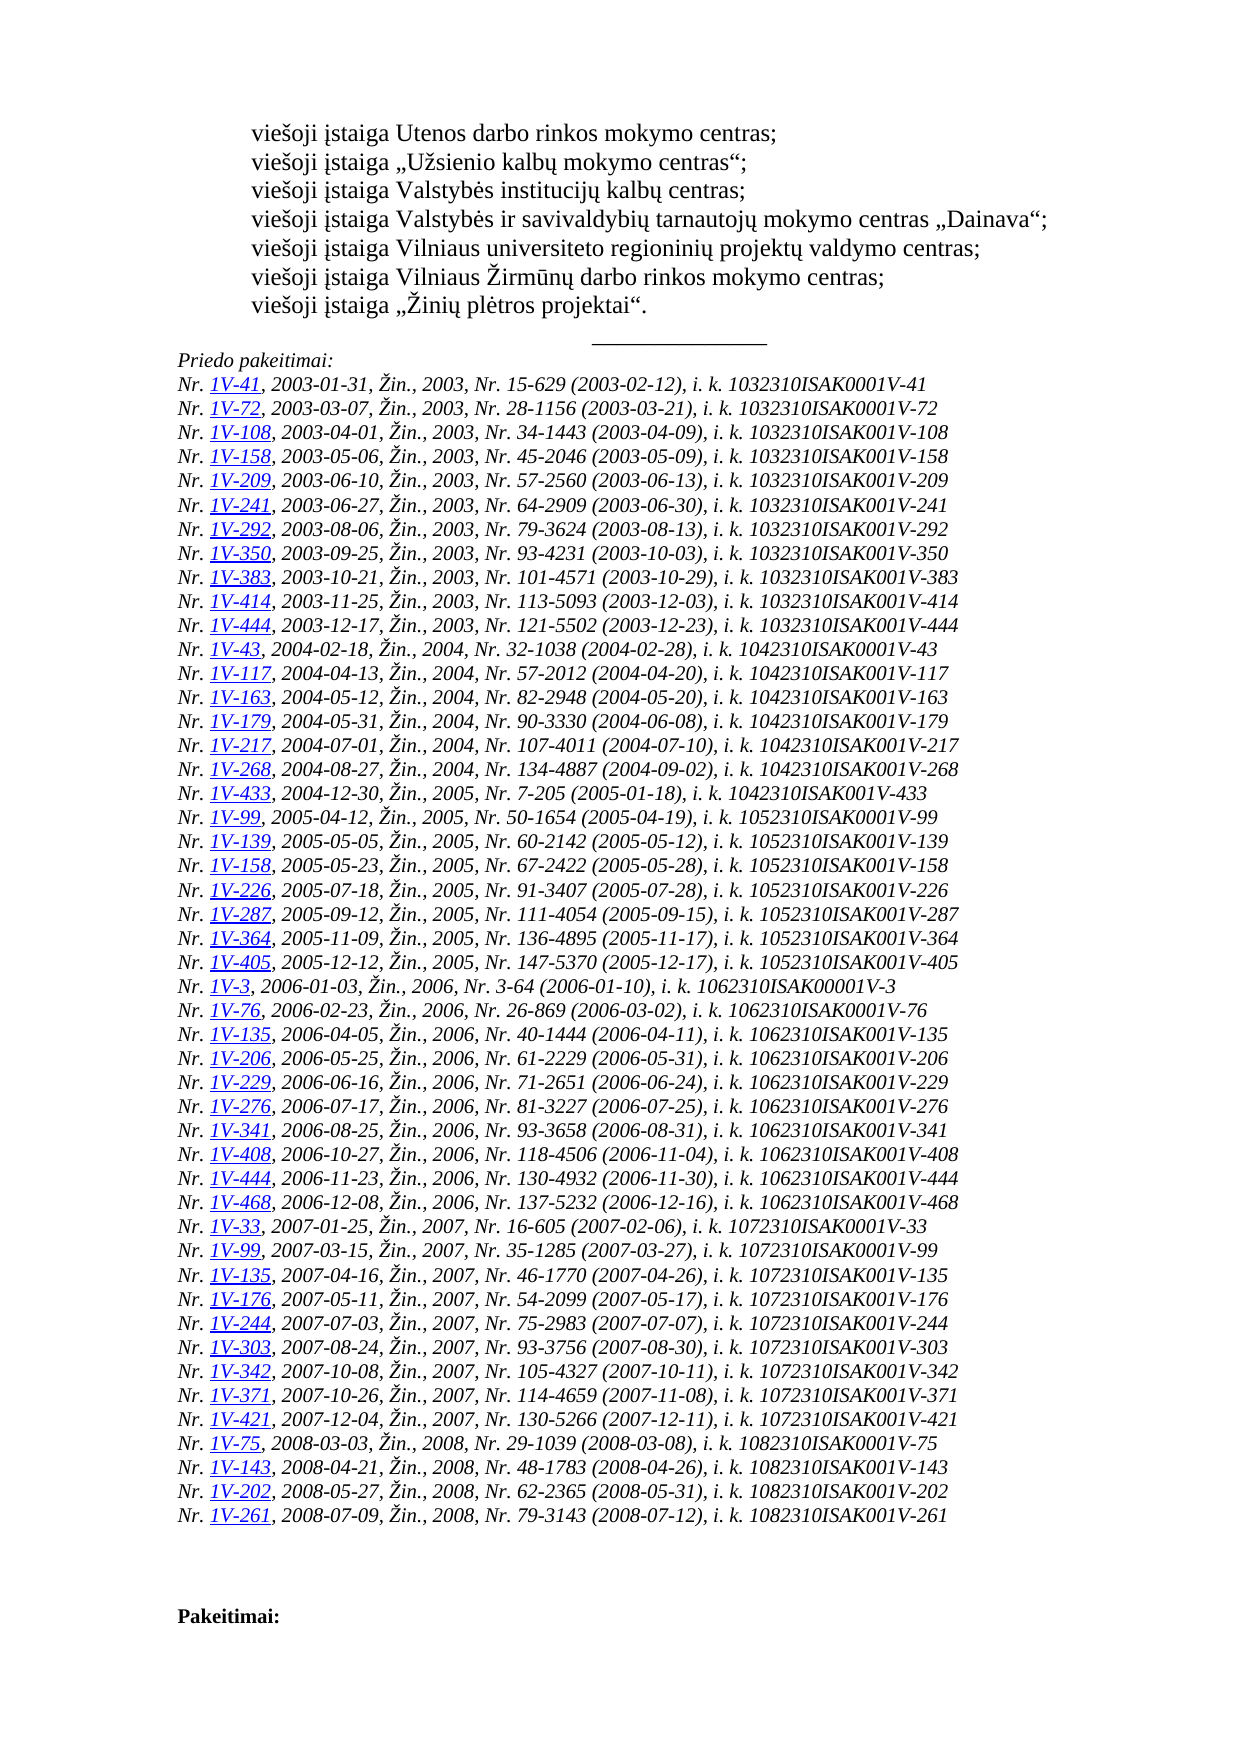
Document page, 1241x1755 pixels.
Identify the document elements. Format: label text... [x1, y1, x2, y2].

text Nr. 1V-342, 2007-10-08, Žin., 2007, Nr. 105-4327 (2007-10-11), i. k. 1072310ISAK001V-342 [177, 1359, 1181, 1383]
text Pakeitimai: [177, 1604, 1181, 1628]
text Priedo pakeitimai: [177, 348, 1181, 372]
text Nr. 1V-303, 2007-08-24, Žin., 2007, Nr. 93-3756 (2007-08-30), i. k. 1072310ISAK001V-303 [177, 1335, 1181, 1359]
text viešoji įstaiga „Žinių plėtros projektai“. [177, 291, 1181, 319]
text Nr. 1V-108, 2003-04-01, Žin., 2003, Nr. 34-1443 (2003-04-09), i. k. 1032310ISAK001V-108 [177, 420, 1181, 444]
text Nr. 1V-163, 2004-05-12, Žin., 2004, Nr. 82-2948 (2004-05-20), i. k. 1042310ISAK001V-163 [177, 685, 1181, 709]
text Nr. 1V-99, 2005-04-12, Žin., 2005, Nr. 50-1654 (2005-04-19), i. k. 1052310ISAK0001V-99 [177, 805, 1181, 829]
text Nr. 1V-229, 2006-06-16, Žin., 2006, Nr. 71-2651 (2006-06-24), i. k. 1062310ISAK001V-229 [177, 1070, 1181, 1094]
text Nr. 1V-179, 2004-05-31, Žin., 2004, Nr. 90-3330 (2004-06-08), i. k. 1042310ISAK001V-179 [177, 709, 1181, 733]
text Nr. 1V-268, 2004-08-27, Žin., 2004, Nr. 134-4887 (2004-09-02), i. k. 1042310ISAK001V-268 [177, 757, 1181, 781]
text Nr. 1V-433, 2004-12-30, Žin., 2005, Nr. 7-205 (2005-01-18), i. k. 1042310ISAK001V-433 [177, 781, 1181, 805]
text Nr. 1V-408, 2006-10-27, Žin., 2006, Nr. 118-4506 (2006-11-04), i. k. 1062310ISAK001V-408 [177, 1142, 1181, 1166]
text Nr. 1V-33, 2007-01-25, Žin., 2007, Nr. 16-605 (2007-02-06), i. k. 1072310ISAK0001V-33 [177, 1214, 1181, 1238]
text viešoji įstaiga Valstybės institucijų kalbų centras; [177, 176, 1181, 204]
text Nr. 1V-217, 2004-07-01, Žin., 2004, Nr. 107-4011 (2004-07-10), i. k. 1042310ISAK001V-217 [177, 733, 1181, 757]
text Nr. 1V-226, 2005-07-18, Žin., 2005, Nr. 91-3407 (2005-07-28), i. k. 1052310ISAK001V-226 [177, 877, 1181, 902]
text Nr. 1V-176, 2007-05-11, Žin., 2007, Nr. 54-2099 (2007-05-17), i. k. 1072310ISAK001V-176 [177, 1287, 1181, 1311]
text Nr. 1V-3, 2006-01-03, Žin., 2006, Nr. 3-64 (2006-01-10), i. k. 1062310ISAK00001V-3 [177, 974, 1181, 998]
text Nr. 1V-444, 2006-11-23, Žin., 2006, Nr. 130-4932 (2006-11-30), i. k. 1062310ISAK001V-444 [177, 1166, 1181, 1190]
text Nr. 1V-143, 2008-04-21, Žin., 2008, Nr. 48-1783 (2008-04-26), i. k. 1082310ISAK001V-143 [177, 1455, 1181, 1479]
text Nr. 1V-421, 2007-12-04, Žin., 2007, Nr. 130-5266 (2007-12-11), i. k. 1072310ISAK001V-421 [177, 1407, 1181, 1431]
text Nr. 1V-158, 2003-05-06, Žin., 2003, Nr. 45-2046 (2003-05-09), i. k. 1032310ISAK001V-158 [177, 444, 1181, 468]
text viešoji įstaiga Vilniaus universiteto regioninių projektų valdymo centras; [177, 233, 1181, 262]
text Nr. 1V-341, 2006-08-25, Žin., 2006, Nr. 93-3658 (2006-08-31), i. k. 1062310ISAK001V-341 [177, 1118, 1181, 1142]
text Nr. 1V-139, 2005-05-05, Žin., 2005, Nr. 60-2142 (2005-05-12), i. k. 1052310ISAK001V-139 [177, 829, 1181, 853]
text Nr. 1V-364, 2005-11-09, Žin., 2005, Nr. 136-4895 (2005-11-17), i. k. 1052310ISAK001V-364 [177, 926, 1181, 950]
text Nr. 1V-405, 2005-12-12, Žin., 2005, Nr. 147-5370 (2005-12-17), i. k. 1052310ISAK001V-405 [177, 950, 1181, 974]
text Nr. 1V-117, 2004-04-13, Žin., 2004, Nr. 57-2012 (2004-04-20), i. k. 1042310ISAK001V-117 [177, 661, 1181, 685]
text viešoji įstaiga Vilniaus Žirmūnų darbo rinkos mokymo centras; [177, 262, 1181, 291]
text Nr. 1V-206, 2006-05-25, Žin., 2006, Nr. 61-2229 (2006-05-31), i. k. 1062310ISAK001V-206 [177, 1046, 1181, 1070]
text Nr. 1V-158, 2005-05-23, Žin., 2005, Nr. 67-2422 (2005-05-28), i. k. 1052310ISAK001V-158 [177, 853, 1181, 877]
text Nr. 1V-72, 2003-03-07, Žin., 2003, Nr. 28-1156 (2003-03-21), i. k. 1032310ISAK0001V-72 [177, 396, 1181, 420]
text viešoji įstaiga Utenos darbo rinkos mokymo centras; [177, 118, 1181, 147]
text Nr. 1V-383, 2003-10-21, Žin., 2003, Nr. 101-4571 (2003-10-29), i. k. 1032310ISAK001V-383 [177, 565, 1181, 589]
text Nr. 1V-135, 2007-04-16, Žin., 2007, Nr. 46-1770 (2007-04-26), i. k. 1072310ISAK001V-135 [177, 1262, 1181, 1287]
text Nr. 1V-75, 2008-03-03, Žin., 2008, Nr. 29-1039 (2008-03-08), i. k. 1082310ISAK0001V-75 [177, 1431, 1181, 1455]
text Nr. 1V-244, 2007-07-03, Žin., 2007, Nr. 75-2983 (2007-07-07), i. k. 1072310ISAK001V-244 [177, 1311, 1181, 1335]
text Nr. 1V-76, 2006-02-23, Žin., 2006, Nr. 26-869 (2006-03-02), i. k. 1062310ISAK0001V-76 [177, 998, 1181, 1022]
text Nr. 1V-202, 2008-05-27, Žin., 2008, Nr. 62-2365 (2008-05-31), i. k. 1082310ISAK001V-202 [177, 1479, 1181, 1503]
text Nr. 1V-276, 2006-07-17, Žin., 2006, Nr. 81-3227 (2006-07-25), i. k. 1062310ISAK001V-276 [177, 1094, 1181, 1118]
text Nr. 1V-261, 2008-07-09, Žin., 2008, Nr. 79-3143 (2008-07-12), i. k. 1082310ISAK001V-261 [177, 1503, 1181, 1527]
text Nr. 1V-41, 2003-01-31, Žin., 2003, Nr. 15-629 (2003-02-12), i. k. 1032310ISAK0001V-41 [177, 372, 1181, 396]
text ______________ [177, 319, 1181, 348]
text Nr. 1V-209, 2003-06-10, Žin., 2003, Nr. 57-2560 (2003-06-13), i. k. 1032310ISAK001V-209 [177, 468, 1181, 492]
text Nr. 1V-99, 2007-03-15, Žin., 2007, Nr. 35-1285 (2007-03-27), i. k. 1072310ISAK0001V-99 [177, 1238, 1181, 1262]
text Nr. 1V-292, 2003-08-06, Žin., 2003, Nr. 79-3624 (2003-08-13), i. k. 1032310ISAK001V-292 [177, 517, 1181, 541]
text viešoji įstaiga Valstybės ir savivaldybių tarnautojų mokymo centras „Dainava“; [177, 204, 1181, 233]
text Nr. 1V-444, 2003-12-17, Žin., 2003, Nr. 121-5502 (2003-12-23), i. k. 1032310ISAK001V-444 [177, 613, 1181, 637]
text Nr. 1V-135, 2006-04-05, Žin., 2006, Nr. 40-1444 (2006-04-11), i. k. 1062310ISAK001V-135 [177, 1022, 1181, 1046]
text Nr. 1V-468, 2006-12-08, Žin., 2006, Nr. 137-5232 (2006-12-16), i. k. 1062310ISAK001V-468 [177, 1190, 1181, 1214]
text Nr. 1V-350, 2003-09-25, Žin., 2003, Nr. 93-4231 (2003-10-03), i. k. 1032310ISAK001V-350 [177, 541, 1181, 565]
text Nr. 1V-414, 2003-11-25, Žin., 2003, Nr. 113-5093 (2003-12-03), i. k. 1032310ISAK001V-414 [177, 589, 1181, 613]
text viešoji įstaiga „Užsienio kalbų mokymo centras“; [177, 147, 1181, 176]
text Nr. 1V-241, 2003-06-27, Žin., 2003, Nr. 64-2909 (2003-06-30), i. k. 1032310ISAK001V-241 [177, 492, 1181, 517]
text Nr. 1V-287, 2005-09-12, Žin., 2005, Nr. 111-4054 (2005-09-15), i. k. 1052310ISAK001V-287 [177, 902, 1181, 926]
text Nr. 1V-43, 2004-02-18, Žin., 2004, Nr. 32-1038 (2004-02-28), i. k. 1042310ISAK0001V-43 [177, 637, 1181, 661]
text Nr. 1V-371, 2007-10-26, Žin., 2007, Nr. 114-4659 (2007-11-08), i. k. 1072310ISAK001V-371 [177, 1383, 1181, 1407]
